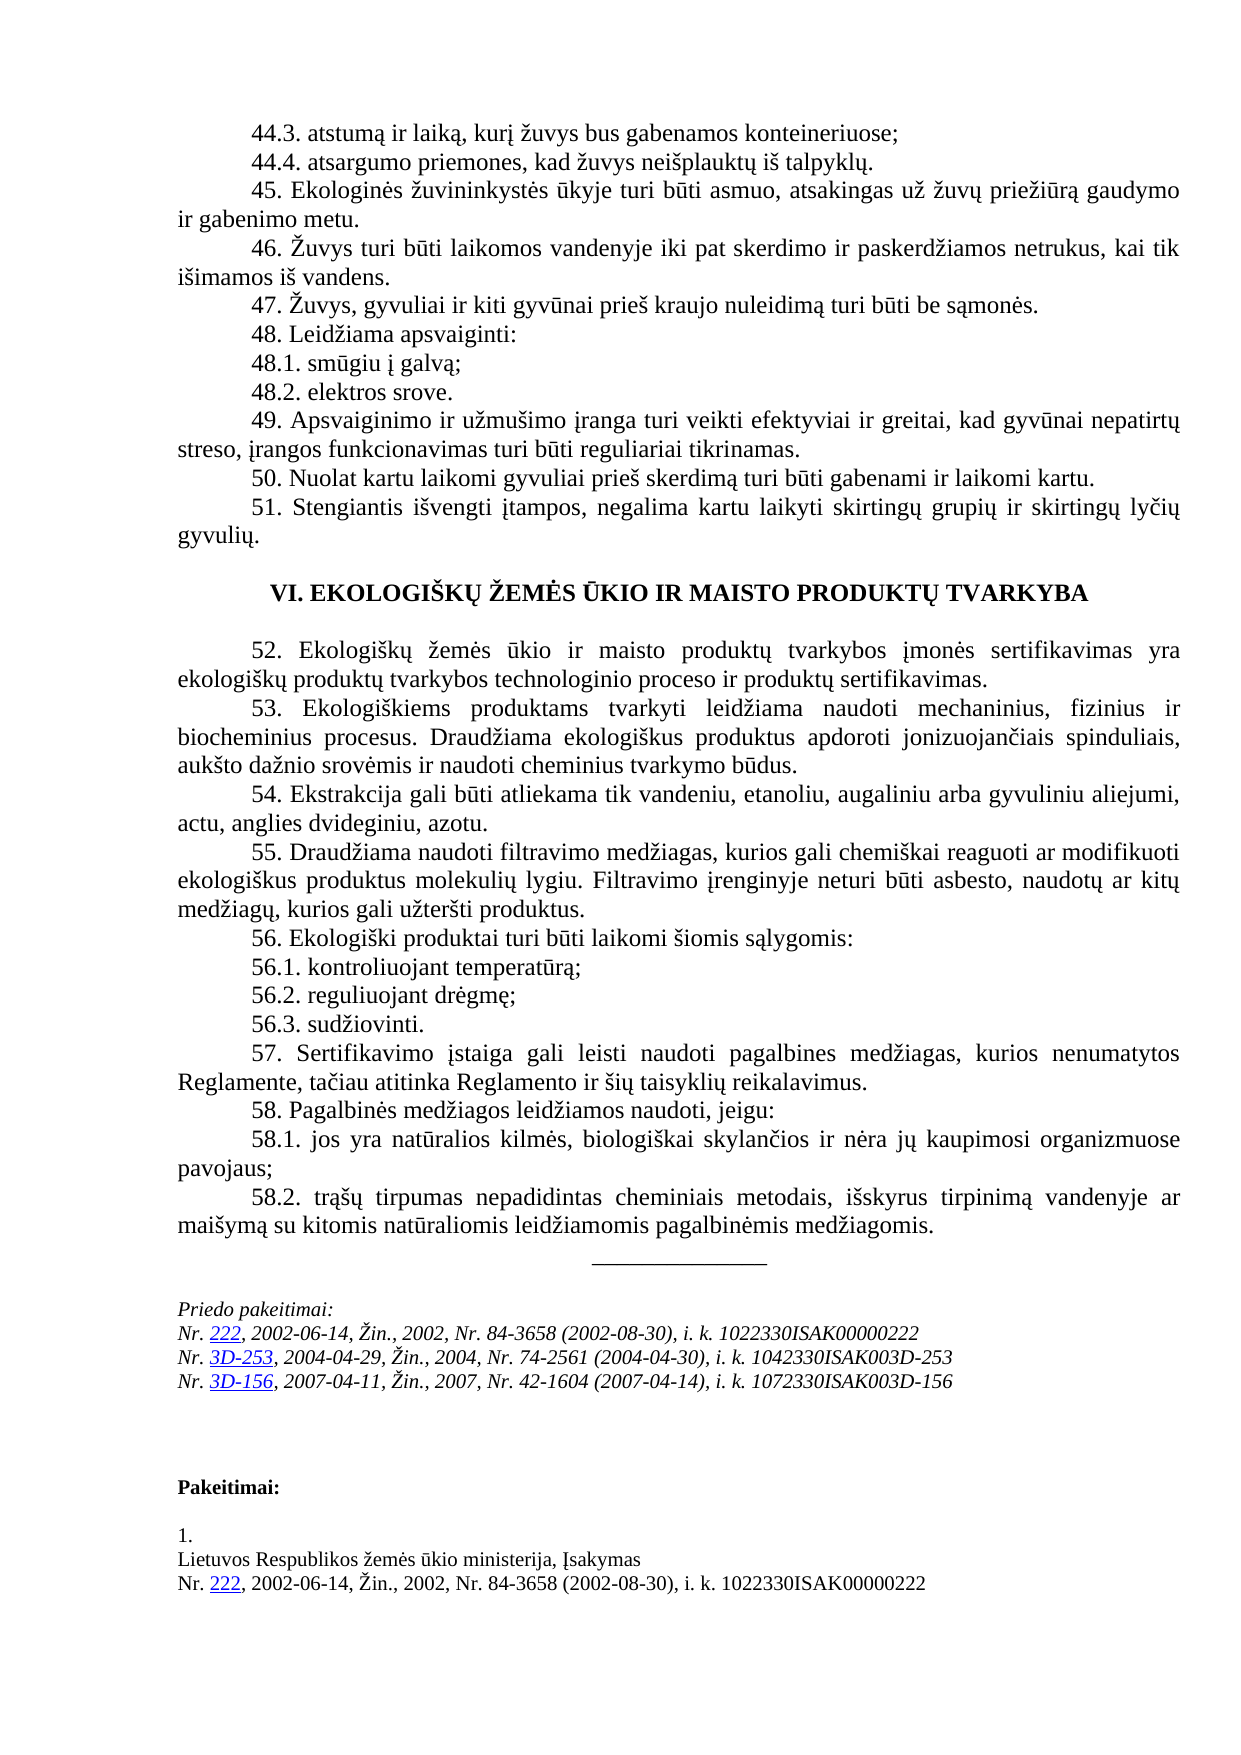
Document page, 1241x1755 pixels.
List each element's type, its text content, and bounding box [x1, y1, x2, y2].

text Nr. 222, 2002-06-14, Žin., 2002, Nr. 84-3658 (2002-08-30), i. k. 1022330ISAK00000222 [177, 1571, 1181, 1595]
text 48.2. elektros srove. [177, 377, 1181, 406]
text 1. [177, 1523, 1181, 1547]
text 50. Nuolat kartu laikomi gyvuliai prieš skerdimą turi būti gabenami ir laikomi kartu. [177, 463, 1181, 492]
text 47. Žuvys, gyvuliai ir kiti gyvūnai prieš kraujo nuleidimą turi būti be sąmonės. [177, 291, 1181, 319]
text 52. Ekologiškų žemės ūkio ir maisto produktų tvarkybos įmonės sertifikavimas yra ekologiškų produktų tvarkybos technologinio proceso ir produktų sertifikavimas. [177, 636, 1181, 693]
text Nr. 3D-253, 2004-04-29, Žin., 2004, Nr. 74-2561 (2004-04-30), i. k. 1042330ISAK003D-253 [177, 1345, 1181, 1369]
text 56.3. sudžiovinti. [177, 1009, 1181, 1038]
text Priedo pakeitimai: [177, 1297, 1181, 1321]
text Nr. 222, 2002-06-14, Žin., 2002, Nr. 84-3658 (2002-08-30), i. k. 1022330ISAK00000222 [177, 1321, 1181, 1345]
text 54. Ekstrakcija gali būti atliekama tik vandeniu, etanoliu, augaliniu arba gyvuliniu aliejumi, actu, anglies dvideginiu, azotu. [177, 779, 1181, 837]
text 53. Ekologiškiems produktams tvarkyti leidžiama naudoti mechaninius, fizinius ir biocheminius procesus. Draudžiama ekologiškus produktus apdoroti jonizuojančiais spinduliais, aukšto dažnio srovėmis ir naudoti cheminius tvarkymo būdus. [177, 693, 1181, 779]
text 44.3. atstumą ir laiką, kurį žuvys bus gabenamos konteineriuose; [177, 118, 1181, 147]
text 56.1. kontroliuojant temperatūrą; [177, 952, 1181, 981]
text Lietuvos Respublikos žemės ūkio ministerija, Įsakymas [177, 1547, 1181, 1571]
text 56.2. reguliuojant drėgmę; [177, 981, 1181, 1009]
text 44.4. atsargumo priemones, kad žuvys neišplauktų iš talpyklų. [177, 147, 1181, 176]
text 48. Leidžiama apsvaiginti: [177, 319, 1181, 348]
text 51. Stengiantis išvengti įtampos, negalima kartu laikyti skirtingų grupių ir skirtingų lyčių gyvulių. [177, 492, 1181, 549]
text 58. Pagalbinės medžiagos leidžiamos naudoti, jeigu: [177, 1096, 1181, 1124]
text 58.2. trąšų tirpumas nepadidintas cheminiais metodais, išskyrus tirpinimą vandenyje ar maišymą su kitomis natūraliomis leidžiamomis pagalbinėmis medžiagomis. [177, 1182, 1181, 1239]
text 48.1. smūgiu į galvą; [177, 348, 1181, 377]
text VI. EKOLOGIŠKŲ ŽEMĖS ŪKIO IR MAISTO PRODUKTŲ TVARKYBA [177, 578, 1181, 607]
text ______________ [177, 1239, 1181, 1268]
text 56. Ekologiški produktai turi būti laikomi šiomis sąlygomis: [177, 923, 1181, 952]
text 45. Ekologinės žuvininkystės ūkyje turi būti asmuo, atsakingas už žuvų priežiūrą gaudymo ir gabenimo metu. [177, 176, 1181, 233]
text 49. Apsvaiginimo ir užmušimo įranga turi veikti efektyviai ir greitai, kad gyvūnai nepatirtų streso, įrangos funkcionavimas turi būti reguliariai tikrinamas. [177, 406, 1181, 463]
text Pakeitimai: [177, 1475, 1181, 1499]
text 57. Sertifikavimo įstaiga gali leisti naudoti pagalbines medžiagas, kurios nenumatytos Reglamente, tačiau atitinka Reglamento ir šių taisyklių reikalavimus. [177, 1038, 1181, 1096]
text 55. Draudžiama naudoti filtravimo medžiagas, kurios gali chemiškai reaguoti ar modifikuoti ekologiškus produktus molekulių lygiu. Filtravimo įrenginyje neturi būti asbesto, naudotų ar kitų medžiagų, kurios gali užteršti produktus. [177, 837, 1181, 923]
text 46. Žuvys turi būti laikomos vandenyje iki pat skerdimo ir paskerdžiamos netrukus, kai tik išimamos iš vandens. [177, 233, 1181, 291]
text 58.1. jos yra natūralios kilmės, biologiškai skylančios ir nėra jų kaupimosi organizmuose pavojaus; [177, 1124, 1181, 1182]
text Nr. 3D-156, 2007-04-11, Žin., 2007, Nr. 42-1604 (2007-04-14), i. k. 1072330ISAK003D-156 [177, 1369, 1181, 1393]
